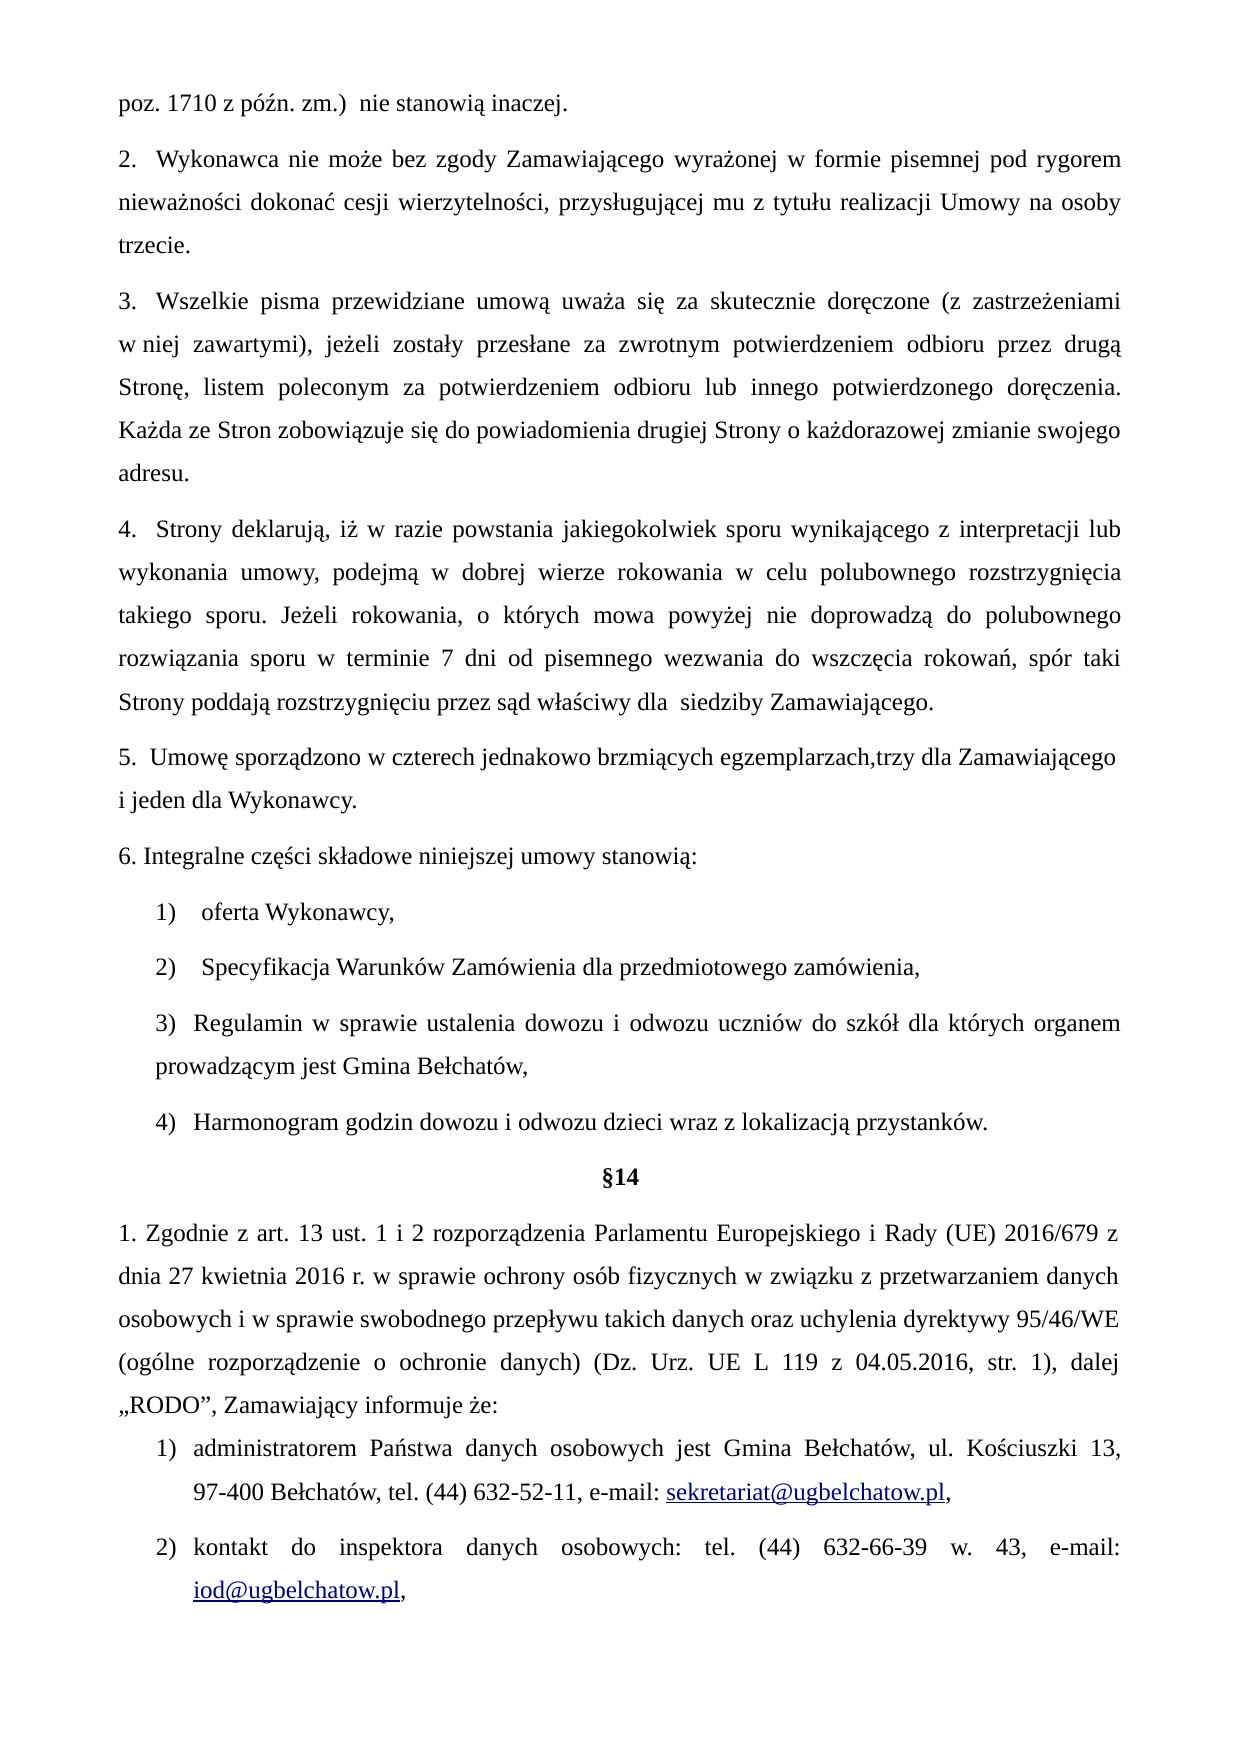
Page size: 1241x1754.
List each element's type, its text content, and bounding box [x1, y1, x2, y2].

text poz. 1710 z późn. zm.) nie stanowią inaczej. [118, 88, 1122, 117]
list Harmonogram godzin dowozu i odwozu dzieci wraz z lokalizacją przystanków. [155, 1107, 1122, 1135]
text 6. Integralne części składowe niniejszej umowy stanowią: [118, 841, 1122, 870]
list §14 [118, 1162, 1122, 1191]
text 3. Wszelkie pisma przewidziane umową uważa się za skutecznie doręczone (z zastrzeżeniami w niej zawartymi), jeżeli zostały przesłane za zwrotnym potwierdzeniem odbioru przez drugą Stronę, listem poleconym za potwierdzeniem odbioru lub innego potwierdzonego doręczenia. Każda ze Stron zobowiązuje się do powiadomienia drugiej Strony o każdorazowej zmianie swojego adresu. [118, 286, 1122, 487]
list kontakt do inspektora danych osobowych: tel. (44) 632-66-39 w. 43, e-mail: iod@ugbelchatow.pl, [156, 1532, 1122, 1604]
text 1. Zgodnie z art. 13 ust. 1 i 2 rozporządzenia Parlamentu Europejskiego i Rady (UE) 2016/679 z dnia 27 kwietnia 2016 r. w sprawie ochrony osób fizycznych w związku z przetwarzaniem danych osobowych i w sprawie swobodnego przepływu takich danych oraz uchylenia dyrektywy 95/46/WE (ogólne rozporządzenie o ochronie danych) (Dz. Urz. UE L 119 z 04.05.2016, str. 1), dalej „RODO”, Zamawiający informuje że: [118, 1218, 1120, 1419]
list Regulamin w sprawie ustalenia dowozu i odwozu uczniów do szkół dla których organem prowadzącym jest Gmina Bełchatów, [155, 1008, 1122, 1080]
text 2) Specyfikacja Warunków Zamówienia dla przedmiotowego zamówienia, [155, 952, 1122, 981]
text 1) oferta Wykonawcy, [155, 897, 1122, 925]
text 2. Wykonawca nie może bez zgody Zamawiającego wyrażonej w formie pisemnej pod rygorem nieważności dokonać cesji wierzytelności, przysługującej mu z tytułu realizacji Umowy na osoby trzecie. [118, 144, 1122, 259]
list administratorem Państwa danych osobowych jest Gmina Bełchatów, ul. Kościuszki 13, 97-400 Bełchatów, tel. (44) 632-52-11, e-mail: sekretariat@ugbelchatow.pl, [156, 1433, 1122, 1505]
text 5. Umowę sporządzono w czterech jednakowo brzmiących egzemplarzach,trzy dla Zamawiającego i jeden dla Wykonawcy. [118, 742, 1122, 814]
text 4. Strony deklarują, iż w razie powstania jakiegokolwiek sporu wynikającego z interpretacji lub wykonania umowy, podejmą w dobrej wierze rokowania w celu polubownego rozstrzygnięcia takiego sporu. Jeżeli rokowania, o których mowa powyżej nie doprowadzą do polubownego rozwiązania sporu w terminie 7 dni od pisemnego wezwania do wszczęcia rokowań, spór taki Strony poddają rozstrzygnięciu przez sąd właściwy dla siedziby Zamawiającego. [118, 514, 1122, 715]
